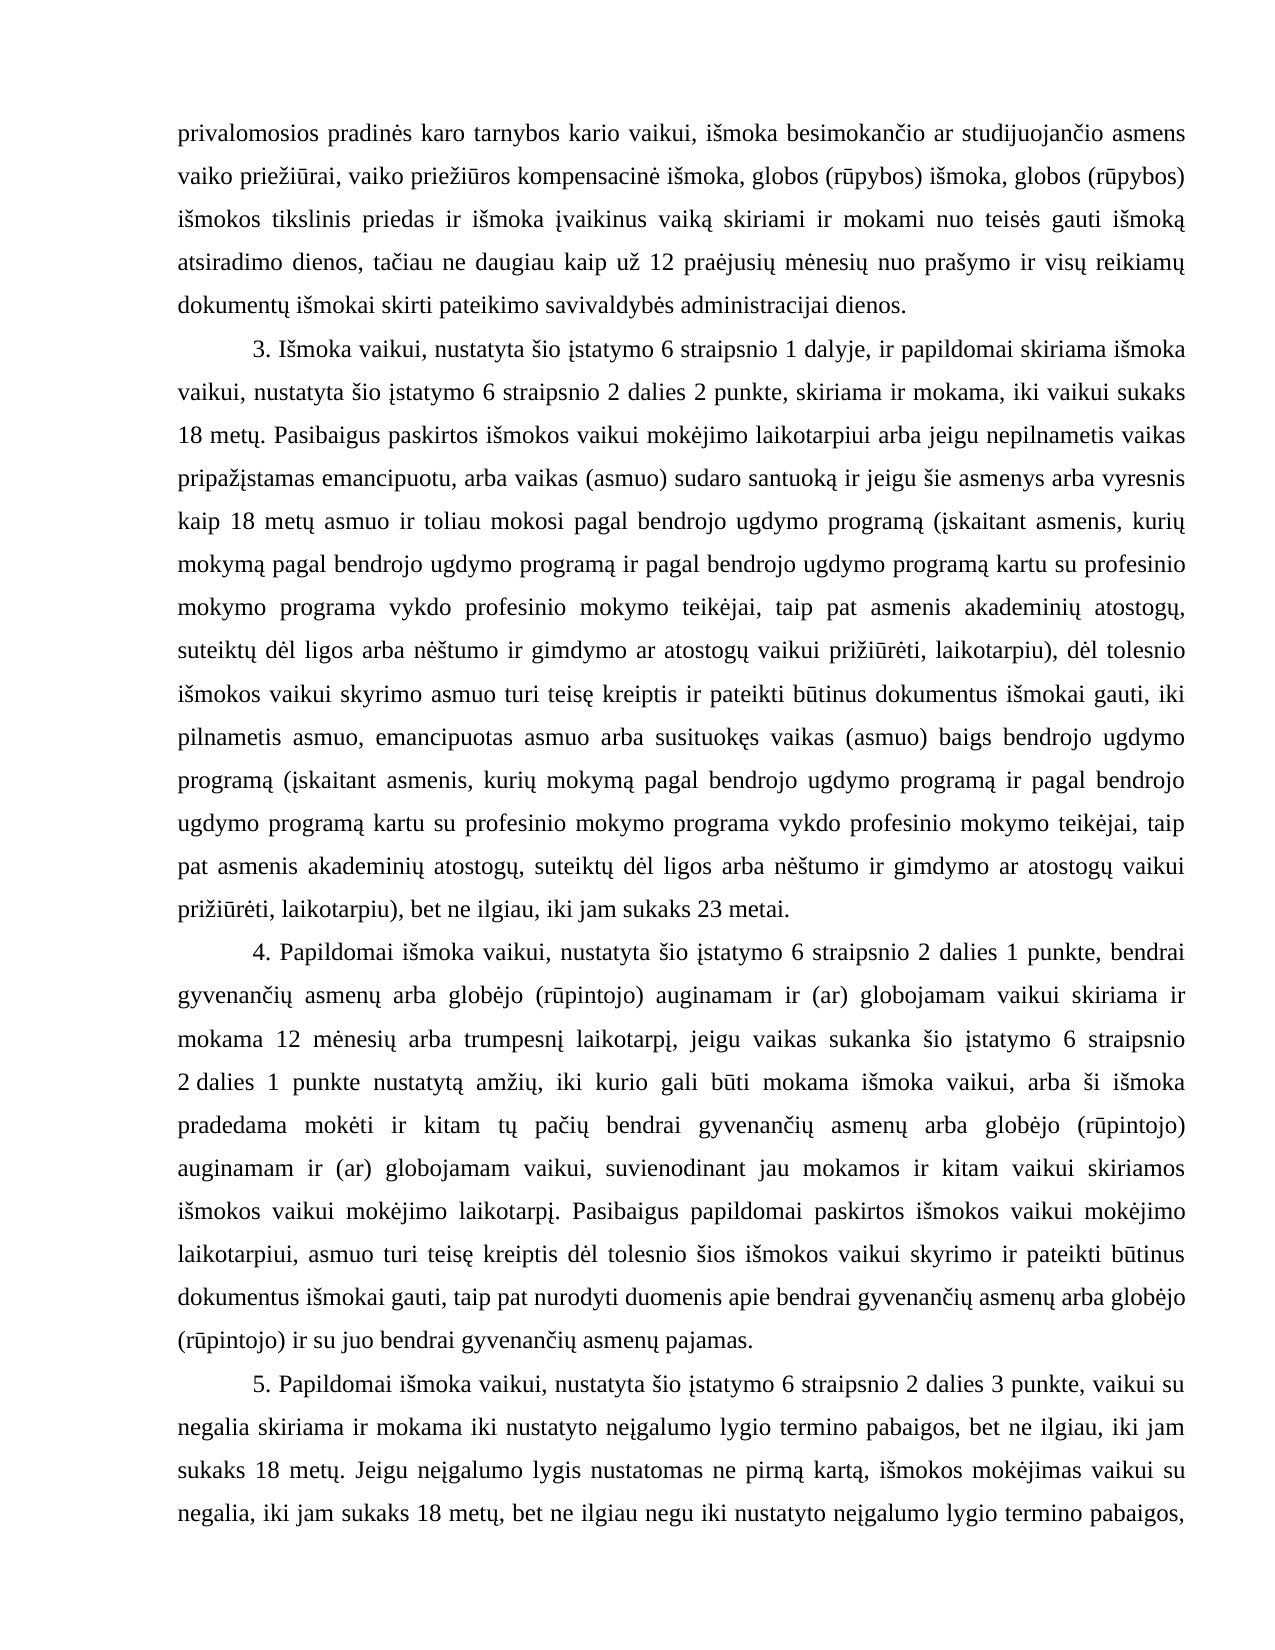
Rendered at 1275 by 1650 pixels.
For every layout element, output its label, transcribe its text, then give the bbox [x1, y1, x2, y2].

text privalomosios pradinės karo tarnybos kario vaikui, išmoka besimokančio ar studijuojančio asmens vaiko priežiūrai, vaiko priežiūros kompensacinė išmoka, globos (rūpybos) išmoka, globos (rūpybos) išmokos tikslinis priedas ir išmoka įvaikinus vaiką skiriami ir mokami nuo teisės gauti išmoką atsiradimo dienos, tačiau ne daugiau kaip už 12 praėjusių mėnesių nuo prašymo ir visų reikiamų dokumentų išmokai skirti pateikimo savivaldybės administracijai dienos. [177, 118, 1186, 319]
text 3. Išmoka vaikui, nustatyta šio įstatymo 6 straipsnio 1 dalyje, ir papildomai skiriama išmoka vaikui, nustatyta šio įstatymo 6 straipsnio 2 dalies 2 punkte, skiriama ir mokama, iki vaikui sukaks 18 metų. Pasibaigus paskirtos išmokos vaikui mokėjimo laikotarpiui arba jeigu nepilnametis vaikas pripažįstamas emancipuotu, arba vaikas (asmuo) sudaro santuoką ir jeigu šie asmenys arba vyresnis kaip 18 metų asmuo ir toliau mokosi pagal bendrojo ugdymo programą (įskaitant asmenis, kurių mokymą pagal bendrojo ugdymo programą ir pagal bendrojo ugdymo programą kartu su profesinio mokymo programa vykdo profesinio mokymo teikėjai, taip pat asmenis akademinių atostogų, suteiktų dėl ligos arba nėštumo ir gimdymo ar atostogų vaikui prižiūrėti, laikotarpiu), dėl tolesnio išmokos vaikui skyrimo asmuo turi teisę kreiptis ir pateikti būtinus dokumentus išmokai gauti, iki pilnametis asmuo, emancipuotas asmuo arba susituokęs vaikas (asmuo) baigs bendrojo ugdymo programą (įskaitant asmenis, kurių mokymą pagal bendrojo ugdymo programą ir pagal bendrojo ugdymo programą kartu su profesinio mokymo programa vykdo profesinio mokymo teikėjai, taip pat asmenis akademinių atostogų, suteiktų dėl ligos arba nėštumo ir gimdymo ar atostogų vaikui prižiūrėti, laikotarpiu), bet ne ilgiau, iki jam sukaks 23 metai. [177, 334, 1186, 923]
text 4. Papildomai išmoka vaikui, nustatyta šio įstatymo 6 straipsnio 2 dalies 1 punkte, bendrai gyvenančių asmenų arba globėjo (rūpintojo) auginamam ir (ar) globojamam vaikui skiriama ir mokama 12 mėnesių arba trumpesnį laikotarpį, jeigu vaikas sukanka šio įstatymo 6 straipsnio 2 dalies 1 punkte nustatytą amžių, iki kurio gali būti mokama išmoka vaikui, arba ši išmoka pradedama mokėti ir kitam tų pačių bendrai gyvenančių asmenų arba globėjo (rūpintojo) auginamam ir (ar) globojamam vaikui, suvienodinant jau mokamos ir kitam vaikui skiriamos išmokos vaikui mokėjimo laikotarpį. Pasibaigus papildomai paskirtos išmokos vaikui mokėjimo laikotarpiui, asmuo turi teisę kreiptis dėl tolesnio šios išmokos vaikui skyrimo ir pateikti būtinus dokumentus išmokai gauti, taip pat nurodyti duomenis apie bendrai gyvenančių asmenų arba globėjo (rūpintojo) ir su juo bendrai gyvenančių asmenų pajamas. [177, 937, 1186, 1354]
text 5. Papildomai išmoka vaikui, nustatyta šio įstatymo 6 straipsnio 2 dalies 3 punkte, vaikui su negalia skiriama ir mokama iki nustatyto neįgalumo lygio termino pabaigos, bet ne ilgiau, iki jam sukaks 18 metų. Jeigu neįgalumo lygis nustatomas ne pirmą kartą, išmokos mokėjimas vaikui su negalia, iki jam sukaks 18 metų, bet ne ilgiau negu iki nustatyto neįgalumo lygio termino pabaigos, [177, 1369, 1186, 1527]
